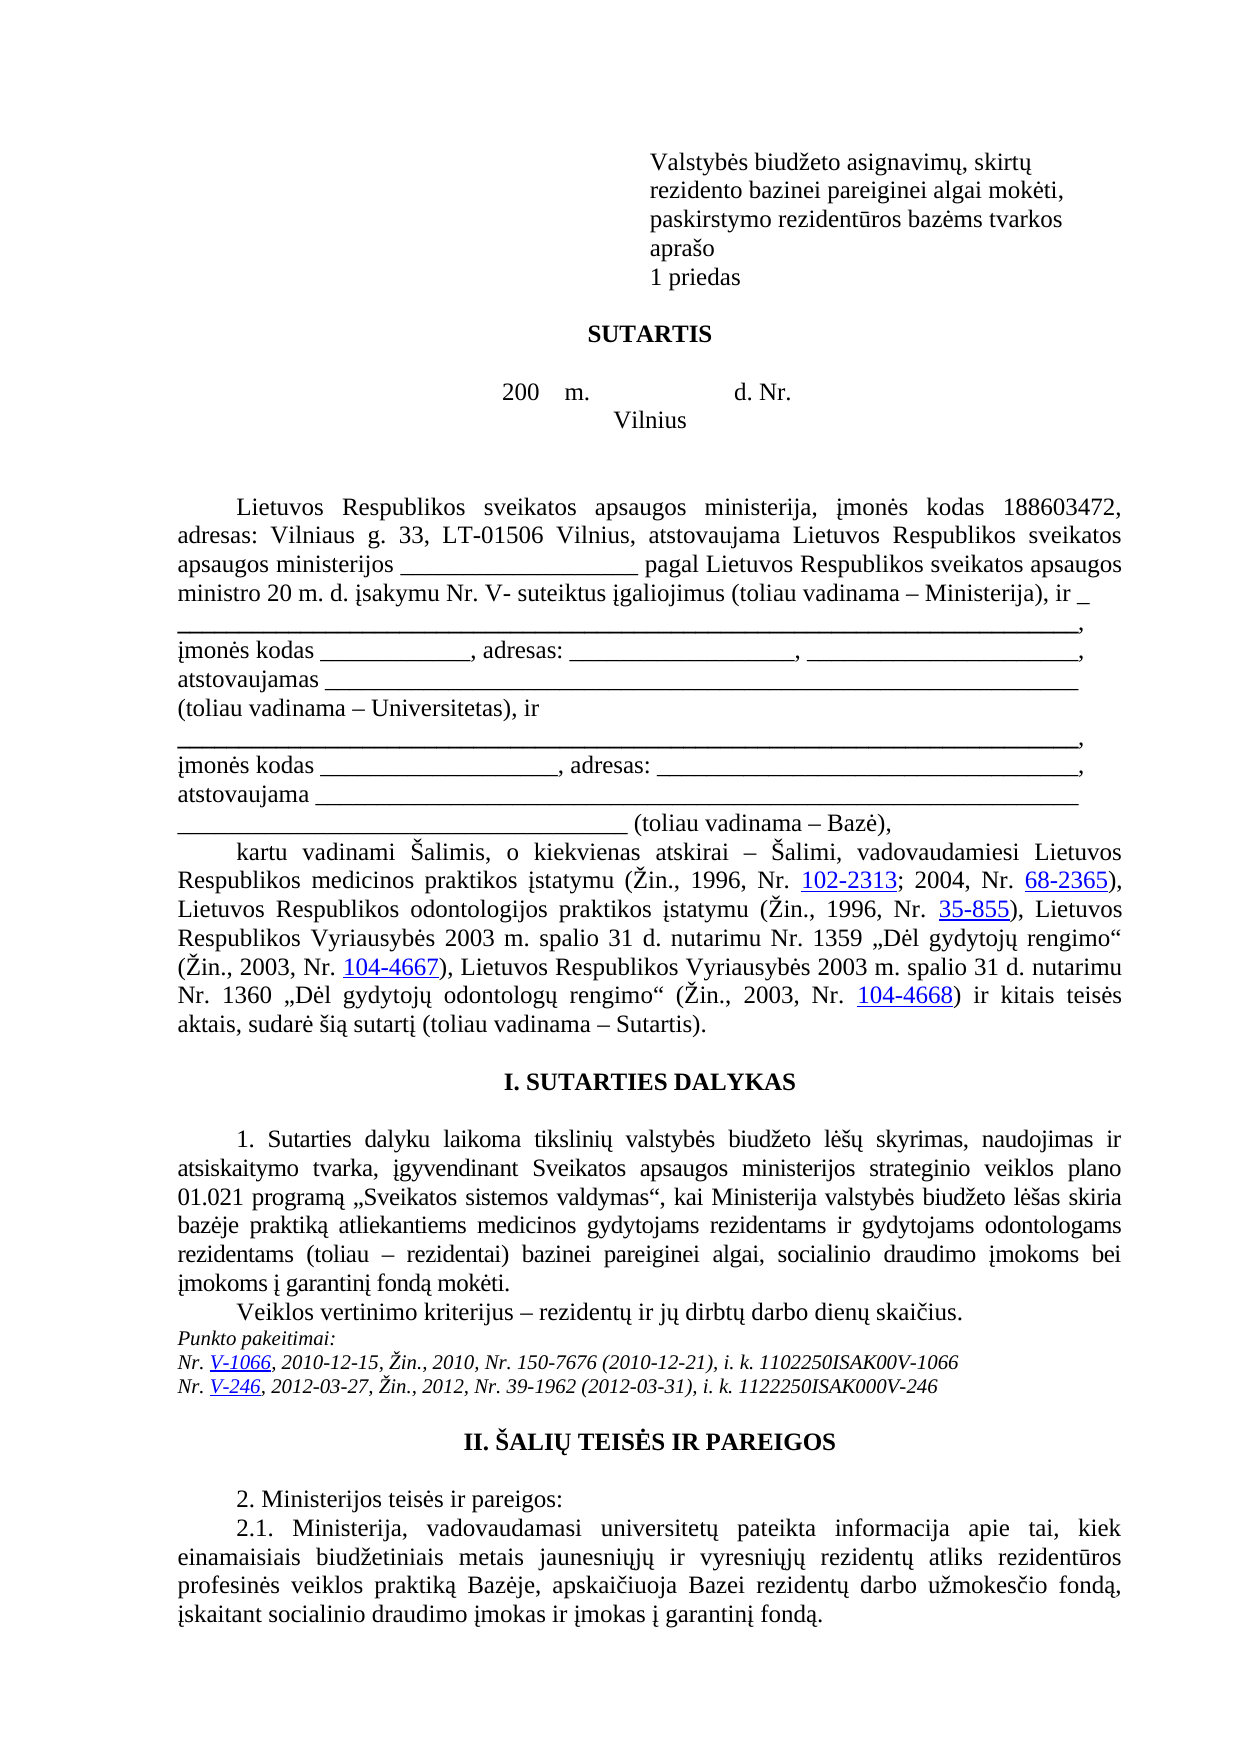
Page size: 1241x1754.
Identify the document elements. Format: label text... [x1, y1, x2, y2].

text _ , [177, 722, 1122, 751]
text I. SUTARTIES DALYKAS [177, 1067, 1122, 1096]
text kartu vadinami Šalimis, o kiekvienas atskirai – Šalimi, vadovaudamiesi Lietuvos Respublikos medicinos praktikos įstatymu (Žin., 1996, Nr. 102-2313; 2004, Nr. 68-2365), Lietuvos Respublikos odontologijos praktikos įstatymu (Žin., 1996, Nr. 35-855), Lietuvos Respublikos Vyriausybės 2003 m. spalio 31 d. nutarimu Nr. 1359 „Dėl gydytojų rengimo“ (Žin., 2003, Nr. 104-4667), Lietuvos Respublikos Vyriausybės 2003 m. spalio 31 d. nutarimu Nr. 1360 „Dėl gydytojų odontologų rengimo“ (Žin., 2003, Nr. 104-4668) ir kitais teisės aktais, sudarė šią sutartį (toliau vadinama – Sutartis). [177, 837, 1122, 1038]
text II. ŠALIŲ TEISĖS IR PAREIGOS [177, 1427, 1122, 1455]
text Veiklos vertinimo kriterijus – rezidentų ir jų dirbtų darbo dienų skaičius. [177, 1297, 1122, 1326]
text Lietuvos Respublikos sveikatos apsaugos ministerija, įmonės kodas 188603472, adresas: Vilniaus g. 33, LT-01506 Vilnius, atstovaujama Lietuvos Respublikos sveikatos apsaugos ministerijos ___________________ pagal Lietuvos Respublikos sveikatos apsaugos ministro 20 m. d. įsakymu Nr. V- suteiktus įgaliojimus (toliau vadinama – Ministerija), ir [177, 492, 1122, 607]
text 200 m. d. Nr. [177, 377, 1122, 406]
text Valstybės biudžeto asignavimų, skirtų rezidento bazinei pareiginei algai mokėti, paskirstymo rezidentūros bazėms tvarkos aprašo [649, 147, 1122, 262]
text Vilnius [177, 406, 1122, 434]
text Nr. V-246, 2012-03-27, Žin., 2012, Nr. 39-1962 (2012-03-31), i. k. 1122250ISAK000V-246 [177, 1374, 1122, 1398]
text įmonės kodas ____________, adresas: __________________, , [177, 636, 1122, 664]
text ____________________________________ (toliau vadinama – Bazė), [177, 808, 1122, 837]
text atstovaujama _ [177, 779, 1122, 808]
text (toliau vadinama – Universitetas), ir [177, 693, 1122, 722]
text atstovaujamas [177, 664, 1122, 693]
text 2.1. Ministerija, vadovaudamasi universitetų pateikta informacija apie tai, kiek einamaisiais biudžetiniais metais jaunesniųjų ir vyresniųjų rezidentų atliks rezidentūros profesinės veiklos praktiką Bazėje, apskaičiuoja Bazei rezidentų darbo užmokesčio fondą, įskaitant socialinio draudimo įmokas ir įmokas į garantinį fondą. [177, 1513, 1122, 1628]
text įmonės kodas ___________________, adresas: , [177, 751, 1122, 779]
text Punkto pakeitimai: [177, 1326, 1122, 1350]
text 2. Ministerijos teisės ir pareigos: [177, 1484, 1122, 1513]
text 1 priedas [649, 262, 1122, 291]
text SUTARTIS [177, 319, 1122, 348]
text _ , [177, 607, 1122, 636]
text Nr. V-1066, 2010-12-15, Žin., 2010, Nr. 150-7676 (2010-12-21), i. k. 1102250ISAK00V-1066 [177, 1350, 1122, 1374]
text 1. Sutarties dalyku laikoma tikslinių valstybės biudžeto lėšų skyrimas, naudojimas ir atsiskaitymo tvarka, įgyvendinant Sveikatos apsaugos ministerijos strateginio veiklos plano 01.021 programą „Sveikatos sistemos valdymas“, kai Ministerija valstybės biudžeto lėšas skiria bazėje praktiką atliekantiems medicinos gydytojams rezidentams ir gydytojams odontologams rezidentams (toliau – rezidentai) bazinei pareiginei algai, socialinio draudimo įmokoms bei įmokoms į garantinį fondą mokėti. [177, 1124, 1122, 1297]
